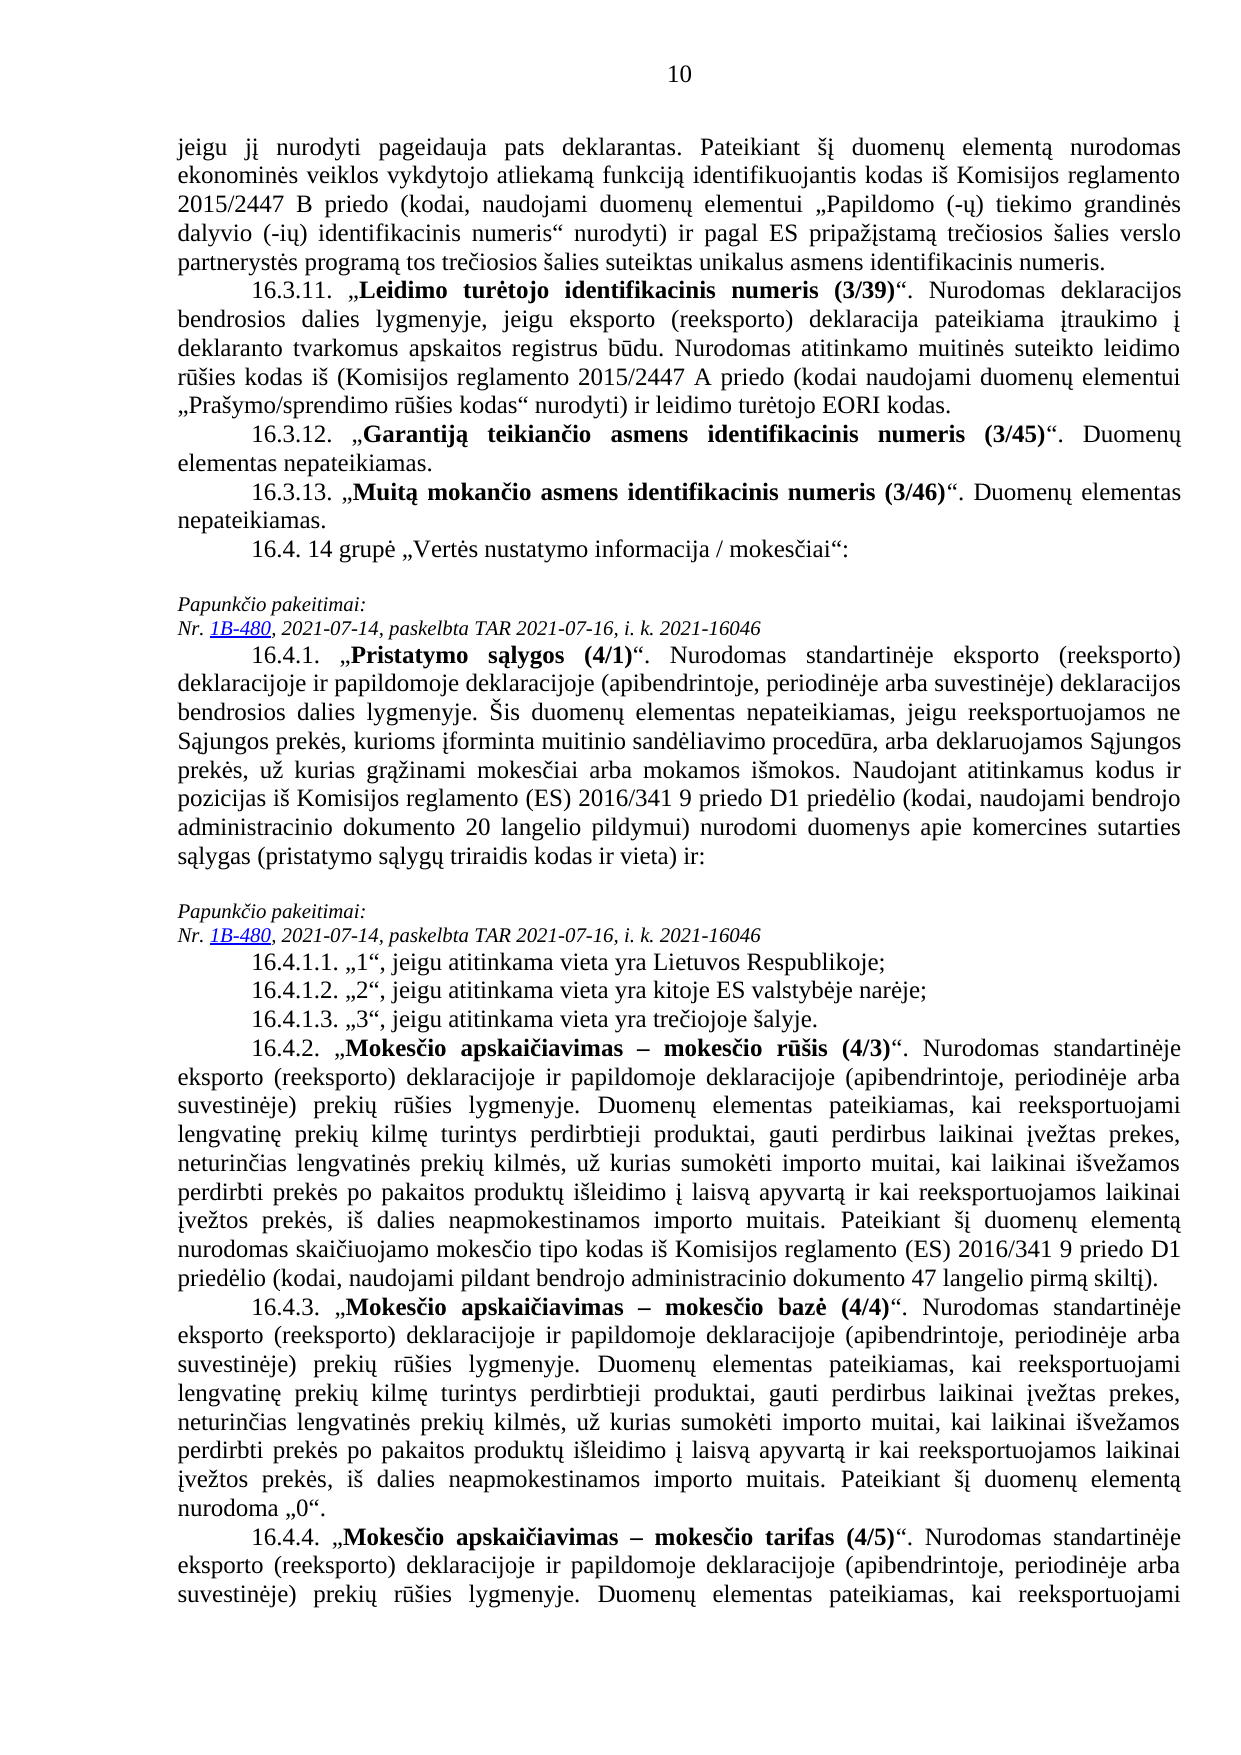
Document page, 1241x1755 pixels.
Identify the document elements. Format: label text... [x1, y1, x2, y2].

text 16.3.13. „Muitą mokančio asmens identifikacinis numeris (3/46)“. Duomenų elementas nepateikiamas. [177, 477, 1181, 534]
text Nr. 1B-480, 2021-07-14, paskelbta TAR 2021-07-16, i. k. 2021-16046 [177, 923, 1181, 947]
text 16.4. 14 grupė „Vertės nustatymo informacija / mokesčiai“: [177, 534, 1181, 563]
text 16.3.12. „Garantiją teikiančio asmens identifikacinis numeris (3/45)“. Duomenų elementas nepateikiamas. [177, 419, 1181, 477]
text 16.4.1.1. „1“, jeigu atitinkama vieta yra Lietuvos Respublikoje; [177, 947, 1181, 975]
text 16.4.1. „Pristatymo sąlygos (4/1)“. Nurodomas standartinėje eksporto (reeksporto) deklaracijoje ir papildomoje deklaracijoje (apibendrintoje, periodinėje arba suvestinėje) deklaracijos bendrosios dalies lygmenyje. Šis duomenų elementas nepateikiamas, jeigu reeksportuojamos ne Sąjungos prekės, kurioms įforminta muitinio sandėliavimo procedūra, arba deklaruojamos Sąjungos prekės, už kurias grąžinami mokesčiai arba mokamos išmokos. Naudojant atitinkamus kodus ir pozicijas iš Komisijos reglamento (ES) 2016/341 9 priedo D1 priedėlio (kodai, naudojami bendrojo administracinio dokumento 20 langelio pildymui) nurodomi duomenys apie komercines sutarties sąlygas (pristatymo sąlygų triraidis kodas ir vieta) ir: [177, 640, 1181, 870]
text 16.4.1.2. „2“, jeigu atitinkama vieta yra kitoje ES valstybėje narėje; [177, 975, 1181, 1004]
text 16.4.1.3. „3“, jeigu atitinkama vieta yra trečiojoje šalyje. [177, 1004, 1181, 1033]
text 16.3.11. „Leidimo turėtojo identifikacinis numeris (3/39)“. Nurodomas deklaracijos bendrosios dalies lygmenyje, jeigu eksporto (reeksporto) deklaracija pateikiama įtraukimo į deklaranto tvarkomus apskaitos registrus būdu. Nurodomas atitinkamo muitinės suteikto leidimo rūšies kodas iš (Komisijos reglamento 2015/2447 A priedo (kodai naudojami duomenų elementui „Prašymo/sprendimo rūšies kodas“ nurodyti) ir leidimo turėtojo EORI kodas. [177, 275, 1181, 419]
text jeigu jį nurodyti pageidauja pats deklarantas. Pateikiant šį duomenų elementą nurodomas ekonominės veiklos vykdytojo atliekamą funkciją identifikuojantis kodas iš Komisijos reglamento 2015/2447 B priedo (kodai, naudojami duomenų elementui „Papildomo (-ų) tiekimo grandinės dalyvio (-ių) identifikacinis numeris“ nurodyti) ir pagal ES pripažįstamą trečiosios šalies verslo partnerystės programą tos trečiosios šalies suteiktas unikalus asmens identifikacinis numeris. [177, 132, 1181, 275]
text 16.4.4. „Mokesčio apskaičiavimas – mokesčio tarifas (4/5)“. Nurodomas standartinėje eksporto (reeksporto) deklaracijoje ir papildomoje deklaracijoje (apibendrintoje, periodinėje arba suvestinėje) prekių rūšies lygmenyje. Duomenų elementas pateikiamas, kai reeksportuojami [177, 1522, 1181, 1608]
text Papunkčio pakeitimai: [177, 592, 1181, 616]
text Nr. 1B-480, 2021-07-14, paskelbta TAR 2021-07-16, i. k. 2021-16046 [177, 616, 1181, 640]
text Papunkčio pakeitimai: [177, 898, 1181, 923]
text 16.4.3. „Mokesčio apskaičiavimas – mokesčio bazė (4/4)“. Nurodomas standartinėje eksporto (reeksporto) deklaracijoje ir papildomoje deklaracijoje (apibendrintoje, periodinėje arba suvestinėje) prekių rūšies lygmenyje. Duomenų elementas pateikiamas, kai reeksportuojami lengvatinę prekių kilmę turintys perdirbtieji produktai, gauti perdirbus laikinai įvežtas prekes, neturinčias lengvatinės prekių kilmės, už kurias sumokėti importo muitai, kai laikinai išvežamos perdirbti prekės po pakaitos produktų išleidimo į laisvą apyvartą ir kai reeksportuojamos laikinai įvežtos prekės, iš dalies neapmokestinamos importo muitais. Pateikiant šį duomenų elementą nurodoma „0“. [177, 1292, 1181, 1522]
text 16.4.2. „Mokesčio apskaičiavimas – mokesčio rūšis (4/3)“. Nurodomas standartinėje eksporto (reeksporto) deklaracijoje ir papildomoje deklaracijoje (apibendrintoje, periodinėje arba suvestinėje) prekių rūšies lygmenyje. Duomenų elementas pateikiamas, kai reeksportuojami lengvatinę prekių kilmę turintys perdirbtieji produktai, gauti perdirbus laikinai įvežtas prekes, neturinčias lengvatinės prekių kilmės, už kurias sumokėti importo muitai, kai laikinai išvežamos perdirbti prekės po pakaitos produktų išleidimo į laisvą apyvartą ir kai reeksportuojamos laikinai įvežtos prekės, iš dalies neapmokestinamos importo muitais. Pateikiant šį duomenų elementą nurodomas skaičiuojamo mokesčio tipo kodas iš Komisijos reglamento (ES) 2016/341 9 priedo D1 priedėlio (kodai, naudojami pildant bendrojo administracinio dokumento 47 langelio pirmą skiltį). [177, 1033, 1181, 1292]
